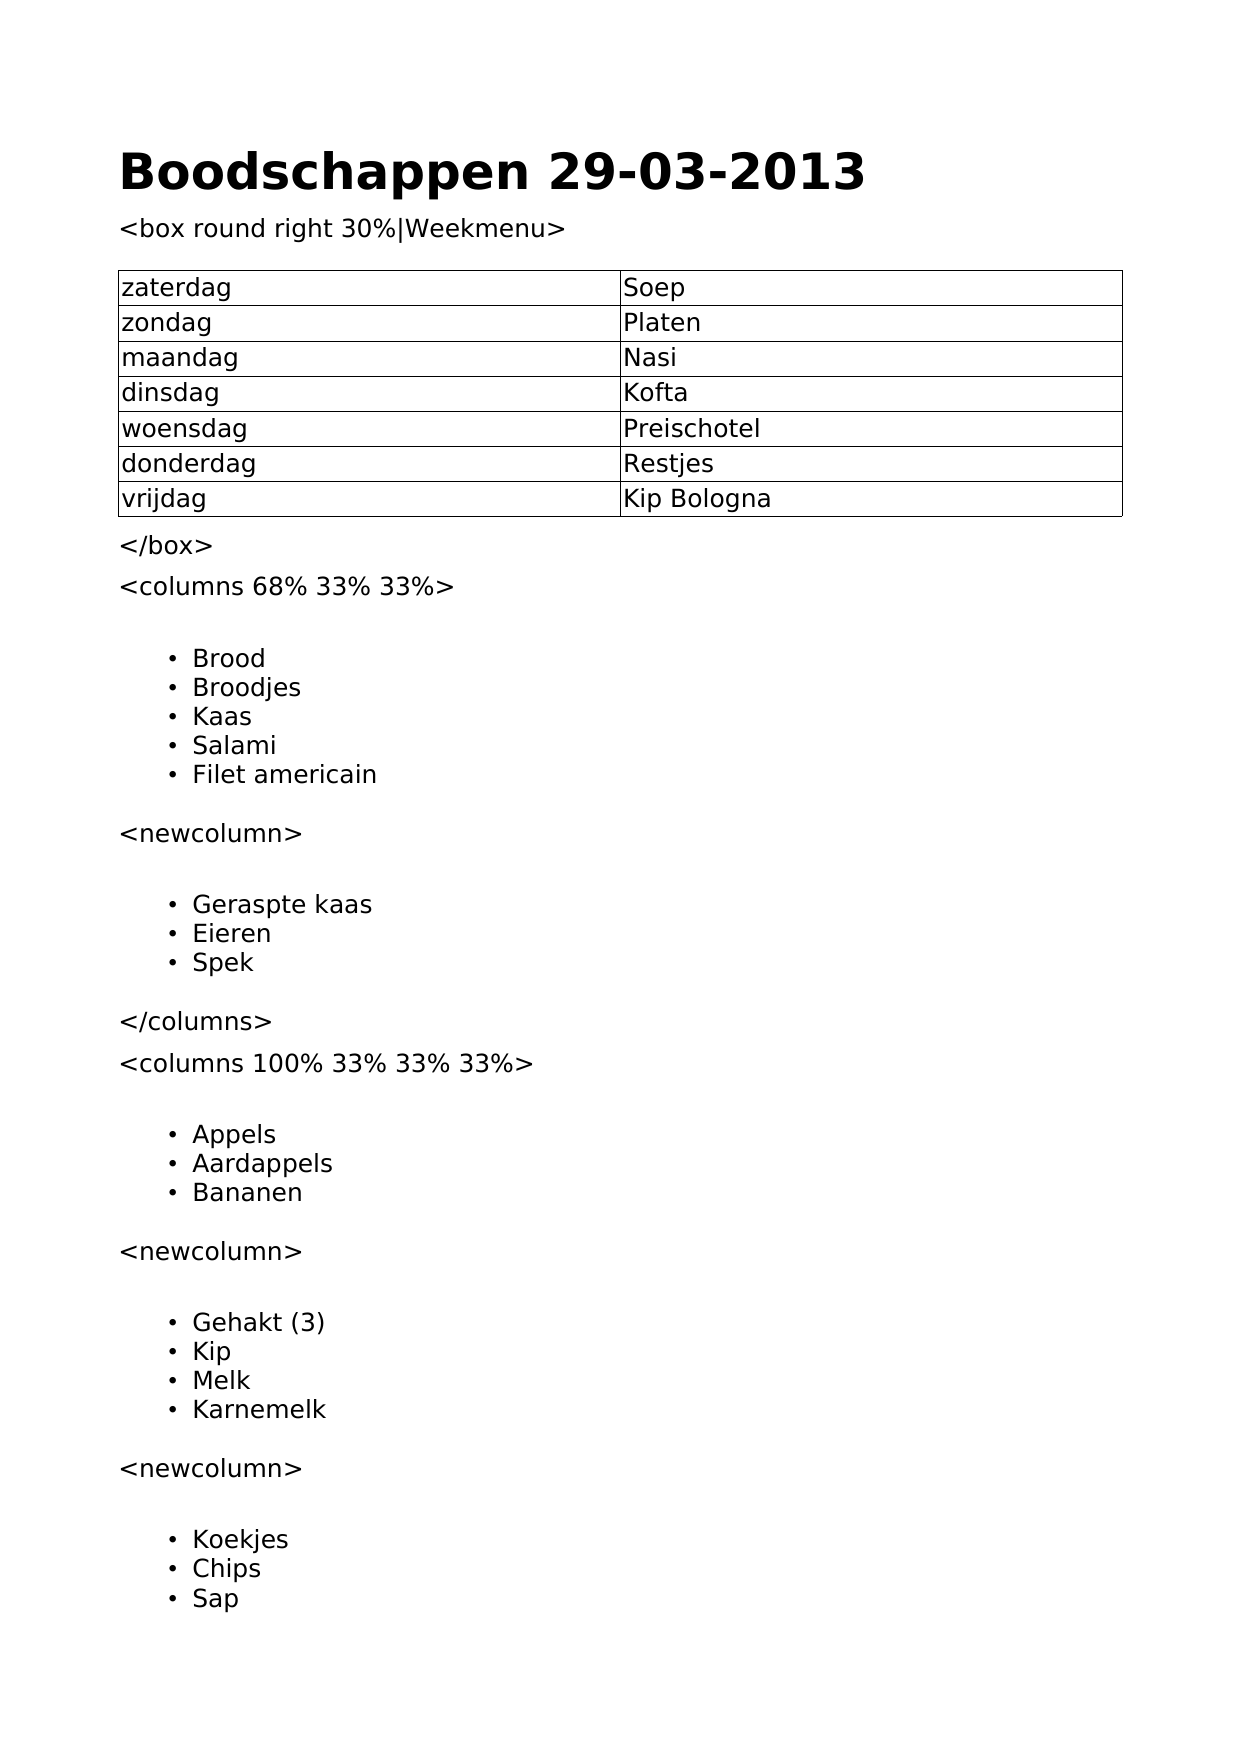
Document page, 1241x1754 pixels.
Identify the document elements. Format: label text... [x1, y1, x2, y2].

list Melk [177, 1366, 1122, 1396]
list Geraspte kaas [177, 890, 1122, 919]
list Brood [177, 644, 1122, 673]
subtitle Boodschappen 29-03-2013 [118, 143, 1122, 201]
table_header Soep [621, 271, 1122, 305]
list Sap [177, 1584, 1122, 1613]
text <columns 68% 33% 33%> [118, 573, 1122, 602]
list Koekjes [177, 1525, 1122, 1554]
text <newcolumn> [118, 1454, 1122, 1483]
list Aardappels [177, 1149, 1122, 1178]
table_header zaterdag [119, 271, 620, 305]
table_cell Preischotel [621, 412, 1122, 446]
list Kaas [177, 702, 1122, 731]
list Kip [177, 1337, 1122, 1366]
list Spek [177, 948, 1122, 978]
table_cell Kofta [621, 377, 1122, 411]
list Chips [177, 1554, 1122, 1584]
text <box round right 30%|Weekmenu> [118, 214, 1122, 243]
text </box> [118, 531, 1122, 560]
table_cell Restjes [621, 447, 1122, 481]
list Salami [177, 731, 1122, 760]
table_cell vrijdag [119, 482, 620, 516]
table_cell Kip Bologna [621, 482, 1122, 516]
table_cell Platen [621, 306, 1122, 341]
table_cell maandag [119, 342, 620, 376]
text <newcolumn> [118, 1237, 1122, 1266]
list Eieren [177, 919, 1122, 948]
list Gehakt (3) [177, 1308, 1122, 1337]
table_cell Nasi [621, 342, 1122, 376]
table_cell woensdag [119, 412, 620, 446]
list Karnemelk [177, 1396, 1122, 1425]
text </columns> [118, 1007, 1122, 1036]
text <newcolumn> [118, 819, 1122, 848]
list Appels [177, 1120, 1122, 1149]
table_cell zondag [119, 306, 620, 341]
list Bananen [177, 1178, 1122, 1207]
table_cell dinsdag [119, 377, 620, 411]
list Broodjes [177, 673, 1122, 702]
text <columns 100% 33% 33% 33%> [118, 1049, 1122, 1078]
table_cell donderdag [119, 447, 620, 481]
list Filet americain [177, 760, 1122, 789]
